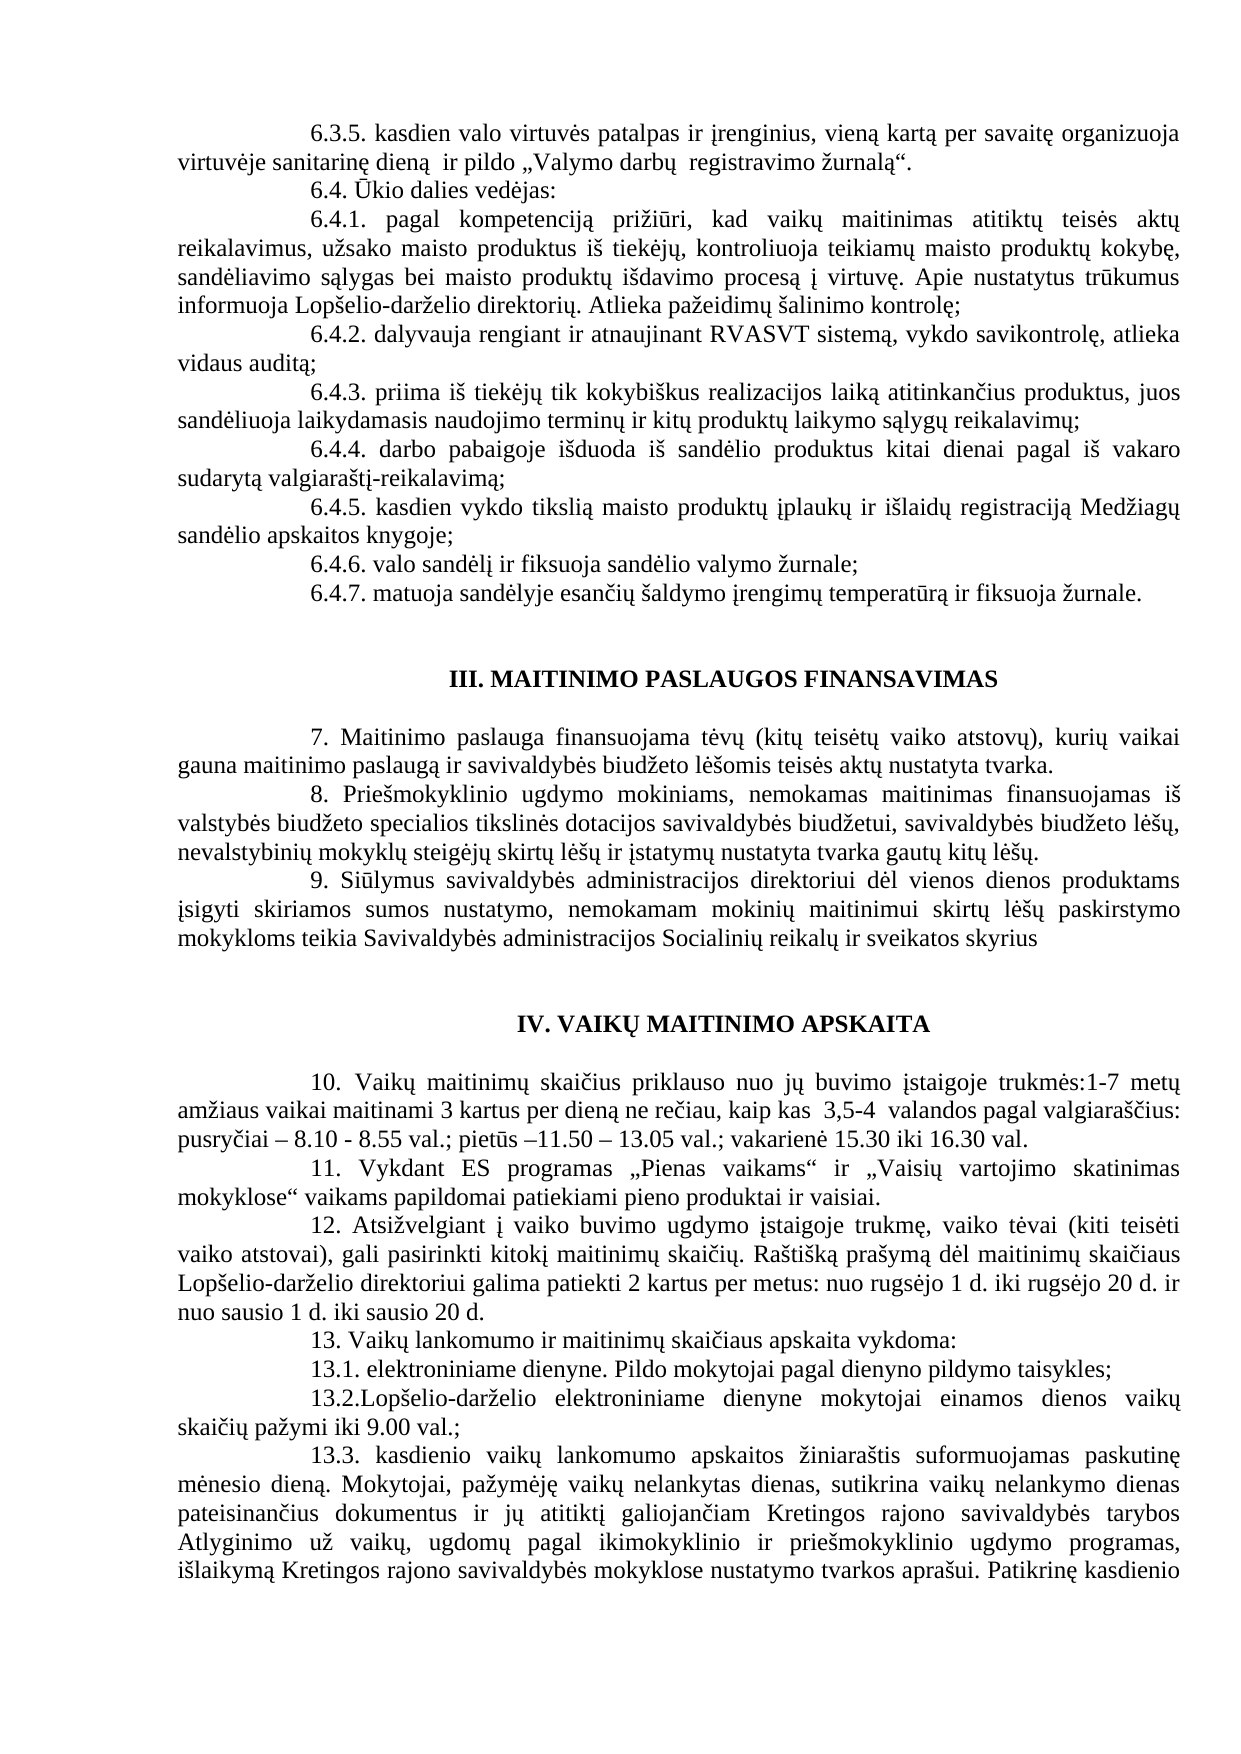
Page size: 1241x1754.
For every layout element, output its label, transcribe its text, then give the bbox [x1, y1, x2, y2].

text 12. Atsižvelgiant į vaiko buvimo ugdymo įstaigoje trukmę, vaiko tėvai (kiti teisėti vaiko atstovai), gali pasirinkti kitokį maitinimų skaičių. Raštišką prašymą dėl maitinimų skaičiaus Lopšelio-darželio direktoriui galima patiekti 2 kartus per metus: nuo rugsėjo 1 d. iki rugsėjo 20 d. ir nuo sausio 1 d. iki sausio 20 d. [177, 1211, 1181, 1326]
text 13. Vaikų lankomumo ir maitinimų skaičiaus apskaita vykdoma: [177, 1326, 1181, 1354]
text 13.1. elektroniniame dienyne. Pildo mokytojai pagal dienyno pildymo taisykles; [177, 1354, 1181, 1383]
text IV. VAIKŲ MAITINIMO APSKAITA [177, 1009, 1181, 1038]
text 6.4.3. priima iš tiekėjų tik kokybiškus realizacijos laiką atitinkančius produktus, juos sandėliuoja laikydamasis naudojimo terminų ir kitų produktų laikymo sąlygų reikalavimų; [177, 377, 1181, 434]
text 10. Vaikų maitinimų skaičius priklauso nuo jų buvimo įstaigoje trukmės:1-7 metų amžiaus vaikai maitinami 3 kartus per dieną ne rečiau, kaip kas 3,5-4 valandos pagal valgiaraščius: pusryčiai – 8.10 - 8.55 val.; pietūs –11.50 – 13.05 val.; vakarienė 15.30 iki 16.30 val. [177, 1067, 1181, 1153]
text 11. Vykdant ES programas „Pienas vaikams“ ir „Vaisių vartojimo skatinimas mokyklose“ vaikams papildomai patiekiami pieno produktai ir vaisiai. [177, 1153, 1181, 1211]
text 6.4. Ūkio dalies vedėjas: [177, 176, 1181, 204]
text 7. Maitinimo paslauga finansuojama tėvų (kitų teisėtų vaiko atstovų), kurių vaikai gauna maitinimo paslaugą ir savivaldybės biudžeto lėšomis teisės aktų nustatyta tvarka. [177, 722, 1181, 779]
text 6.3.5. kasdien valo virtuvės patalpas ir įrenginius, vieną kartą per savaitę organizuoja virtuvėje sanitarinę dieną ir pildo „Valymo darbų registravimo žurnalą“. [177, 118, 1181, 176]
text 6.4.4. darbo pabaigoje išduoda iš sandėlio produktus kitai dienai pagal iš vakaro sudarytą valgiaraštį-reikalavimą; [177, 434, 1181, 492]
text 6.4.2. dalyvauja rengiant ir atnaujinant RVASVT sistemą, vykdo savikontrolę, atlieka vidaus auditą; [177, 319, 1181, 377]
text 6.4.6. valo sandėlį ir fiksuoja sandėlio valymo žurnale; [177, 549, 1181, 578]
text 6.4.1. pagal kompetenciją prižiūri, kad vaikų maitinimas atitiktų teisės aktų reikalavimus, užsako maisto produktus iš tiekėjų, kontroliuoja teikiamų maisto produktų kokybę, sandėliavimo sąlygas bei maisto produktų išdavimo procesą į virtuvę. Apie nustatytus trūkumus informuoja Lopšelio-darželio direktorių. Atlieka pažeidimų šalinimo kontrolę; [177, 204, 1181, 319]
text 9. Siūlymus savivaldybės administracijos direktoriui dėl vienos dienos produktams įsigyti skiriamos sumos nustatymo, nemokamam mokinių maitinimui skirtų lėšų paskirstymo mokykloms teikia Savivaldybės administracijos Socialinių reikalų ir sveikatos skyrius [177, 866, 1181, 952]
text 13.2.Lopšelio-darželio elektroniniame dienyne mokytojai einamos dienos vaikų skaičių pažymi iki 9.00 val.; [177, 1383, 1181, 1441]
text 6.4.5. kasdien vykdo tikslią maisto produktų įplaukų ir išlaidų registraciją Medžiagų sandėlio apskaitos knygoje; [177, 492, 1181, 549]
text 8. Priešmokyklinio ugdymo mokiniams, nemokamas maitinimas finansuojamas iš valstybės biudžeto specialios tikslinės dotacijos savivaldybės biudžetui, savivaldybės biudžeto lėšų, nevalstybinių mokyklų steigėjų skirtų lėšų ir įstatymų nustatyta tvarka gautų kitų lėšų. [177, 779, 1181, 866]
text 13.3. kasdienio vaikų lankomumo apskaitos žiniaraštis suformuojamas paskutinę mėnesio dieną. Mokytojai, pažymėję vaikų nelankytas dienas, sutikrina vaikų nelankymo dienas pateisinančius dokumentus ir jų atitiktį galiojančiam Kretingos rajono savivaldybės tarybos Atlyginimo už vaikų, ugdomų pagal ikimokyklinio ir priešmokyklinio ugdymo programas, išlaikymą Kretingos rajono savivaldybės mokyklose nustatymo tvarkos aprašui. Patikrinę kasdienio [177, 1441, 1181, 1584]
text 6.4.7. matuoja sandėlyje esančių šaldymo įrengimų temperatūrą ir fiksuoja žurnale. [177, 578, 1181, 607]
text III. MAITINIMO PASLAUGOS FINANSAVIMAS [177, 664, 1181, 693]
